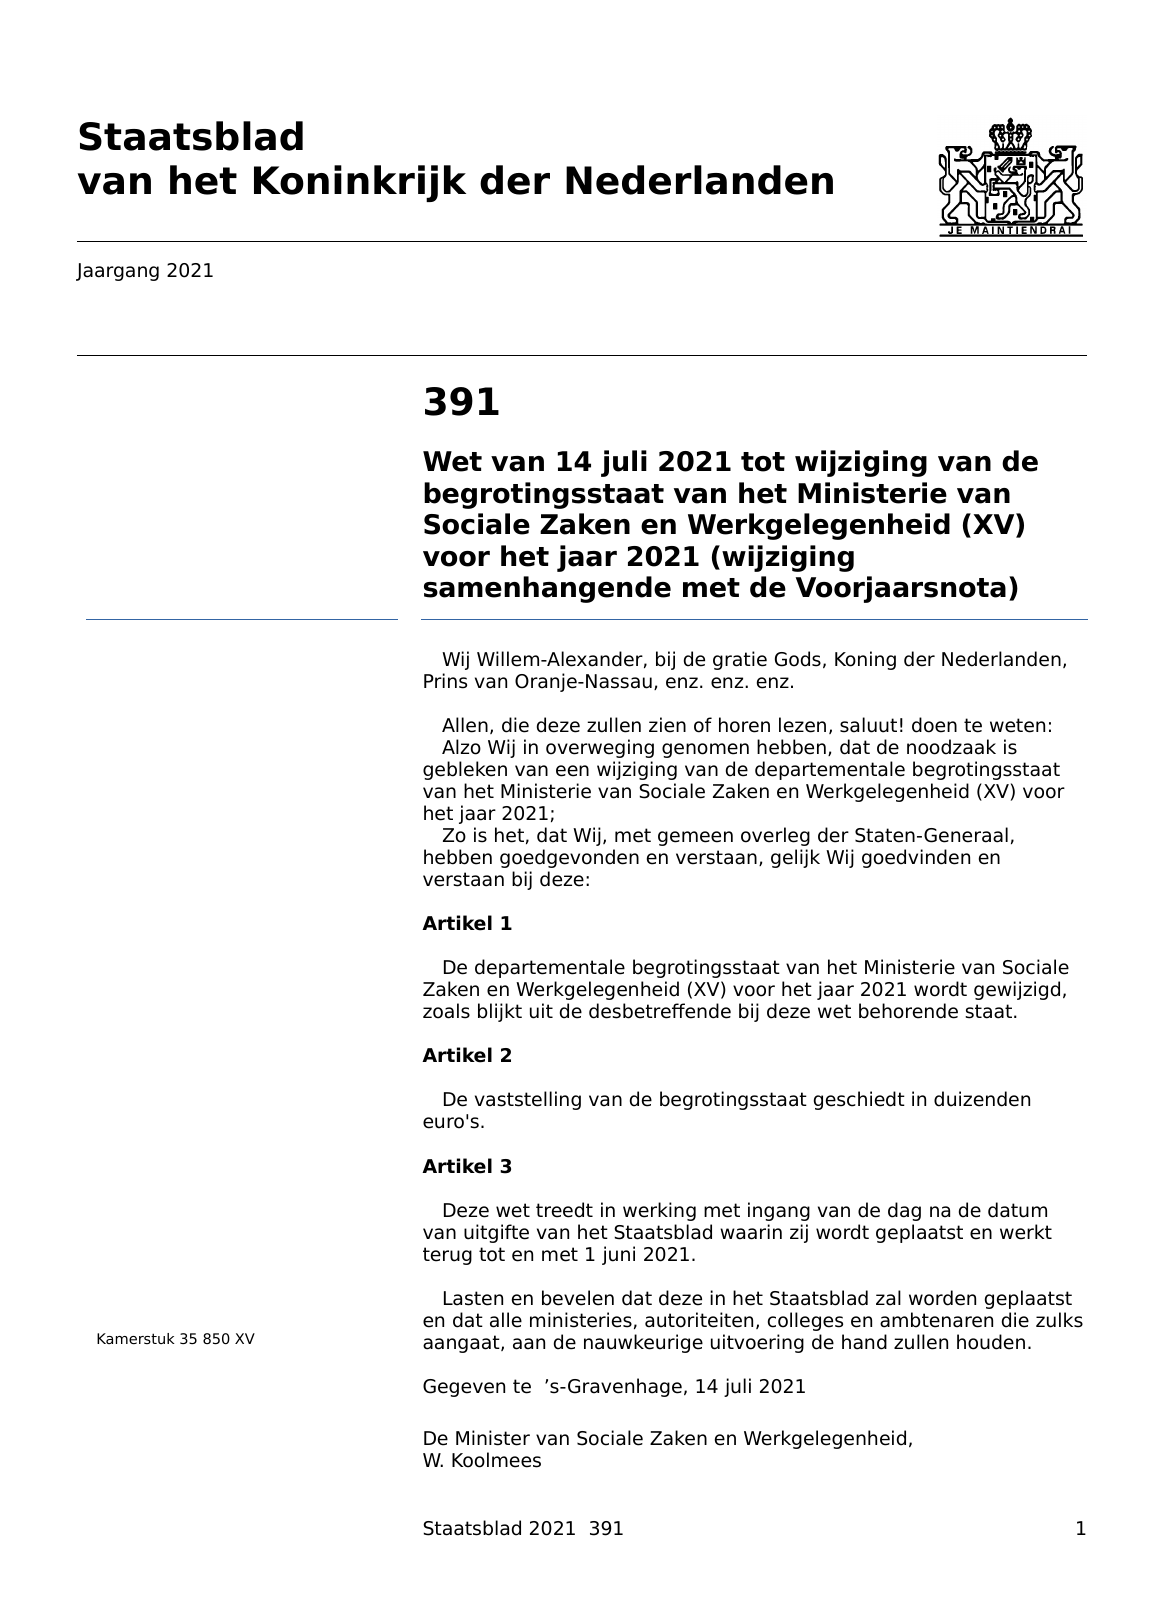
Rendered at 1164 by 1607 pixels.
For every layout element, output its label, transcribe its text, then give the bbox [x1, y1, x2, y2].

table_header [886, 100, 1087, 241]
subtitle Artikel 1 [422, 913, 1087, 935]
table_header Staatsblad van het Koninkrijk der Nederlanden [77, 100, 886, 241]
text De vaststelling van de begrotingsstaat geschiedt in duizenden euro's. [422, 1089, 1087, 1133]
text De Minister van Sociale Zaken en Werkgelegenheid, W. Koolmees [422, 1428, 1087, 1472]
table_cell Jaargang 2021 [77, 242, 1087, 355]
picture [936, 115, 1087, 240]
text Kamerstuk 35 850 XV [77, 1331, 396, 1348]
text Alzo Wij in overweging genomen hebben, dat de noodzaak is gebleken van een wijziging van de departementale begrotingsstaat van het Ministerie van Sociale Zaken en Werkgelegenheid (XV) voor het jaar 2021; [422, 737, 1087, 825]
subtitle 391 [422, 381, 1087, 424]
text Wij Willem-Alexander, bij de gratie Gods, Koning der Nederlanden, Prins van Oranje-Nassau, enz. enz. enz. [422, 649, 1087, 693]
text Zo is het, dat Wij, met gemeen overleg der Staten-Generaal, hebben goedgevonden en verstaan, gelijk Wij goedvinden en verstaan bij deze: [422, 825, 1087, 891]
text Lasten en bevelen dat deze in het Staatsblad zal worden geplaatst en dat alle ministeries, autoriteiten, colleges en ambtenaren die zulks aangaat, aan de nauwkeurige uitvoering de hand zullen houden. [422, 1288, 1087, 1354]
text Gegeven te ’s-Gravenhage, 14 juli 2021 [422, 1376, 1087, 1398]
subtitle Artikel 3 [422, 1156, 1087, 1177]
text De departementale begrotingsstaat van het Ministerie van Sociale Zaken en Werkgelegenheid (XV) voor het jaar 2021 wordt gewijzigd, zoals blijkt uit de desbetreffende bij deze wet behorende staat. [422, 957, 1087, 1023]
text Allen, die deze zullen zien of horen lezen, saluut! doen te weten: [422, 715, 1087, 737]
subtitle Artikel 2 [422, 1045, 1087, 1067]
text Wet van 14 juli 2021 tot wijziging van de begrotingsstaat van het Ministerie van Sociale Zaken en Werkgelegenheid (XV) voor het jaar 2021 (wijziging samenhangende met de Voorjaarsnota) [422, 447, 1087, 604]
text Deze wet treedt in werking met ingang van de dag na de datum van uitgifte van het Staatsblad waarin zij wordt geplaatst en werkt terug tot en met 1 juni 2021. [422, 1200, 1087, 1266]
